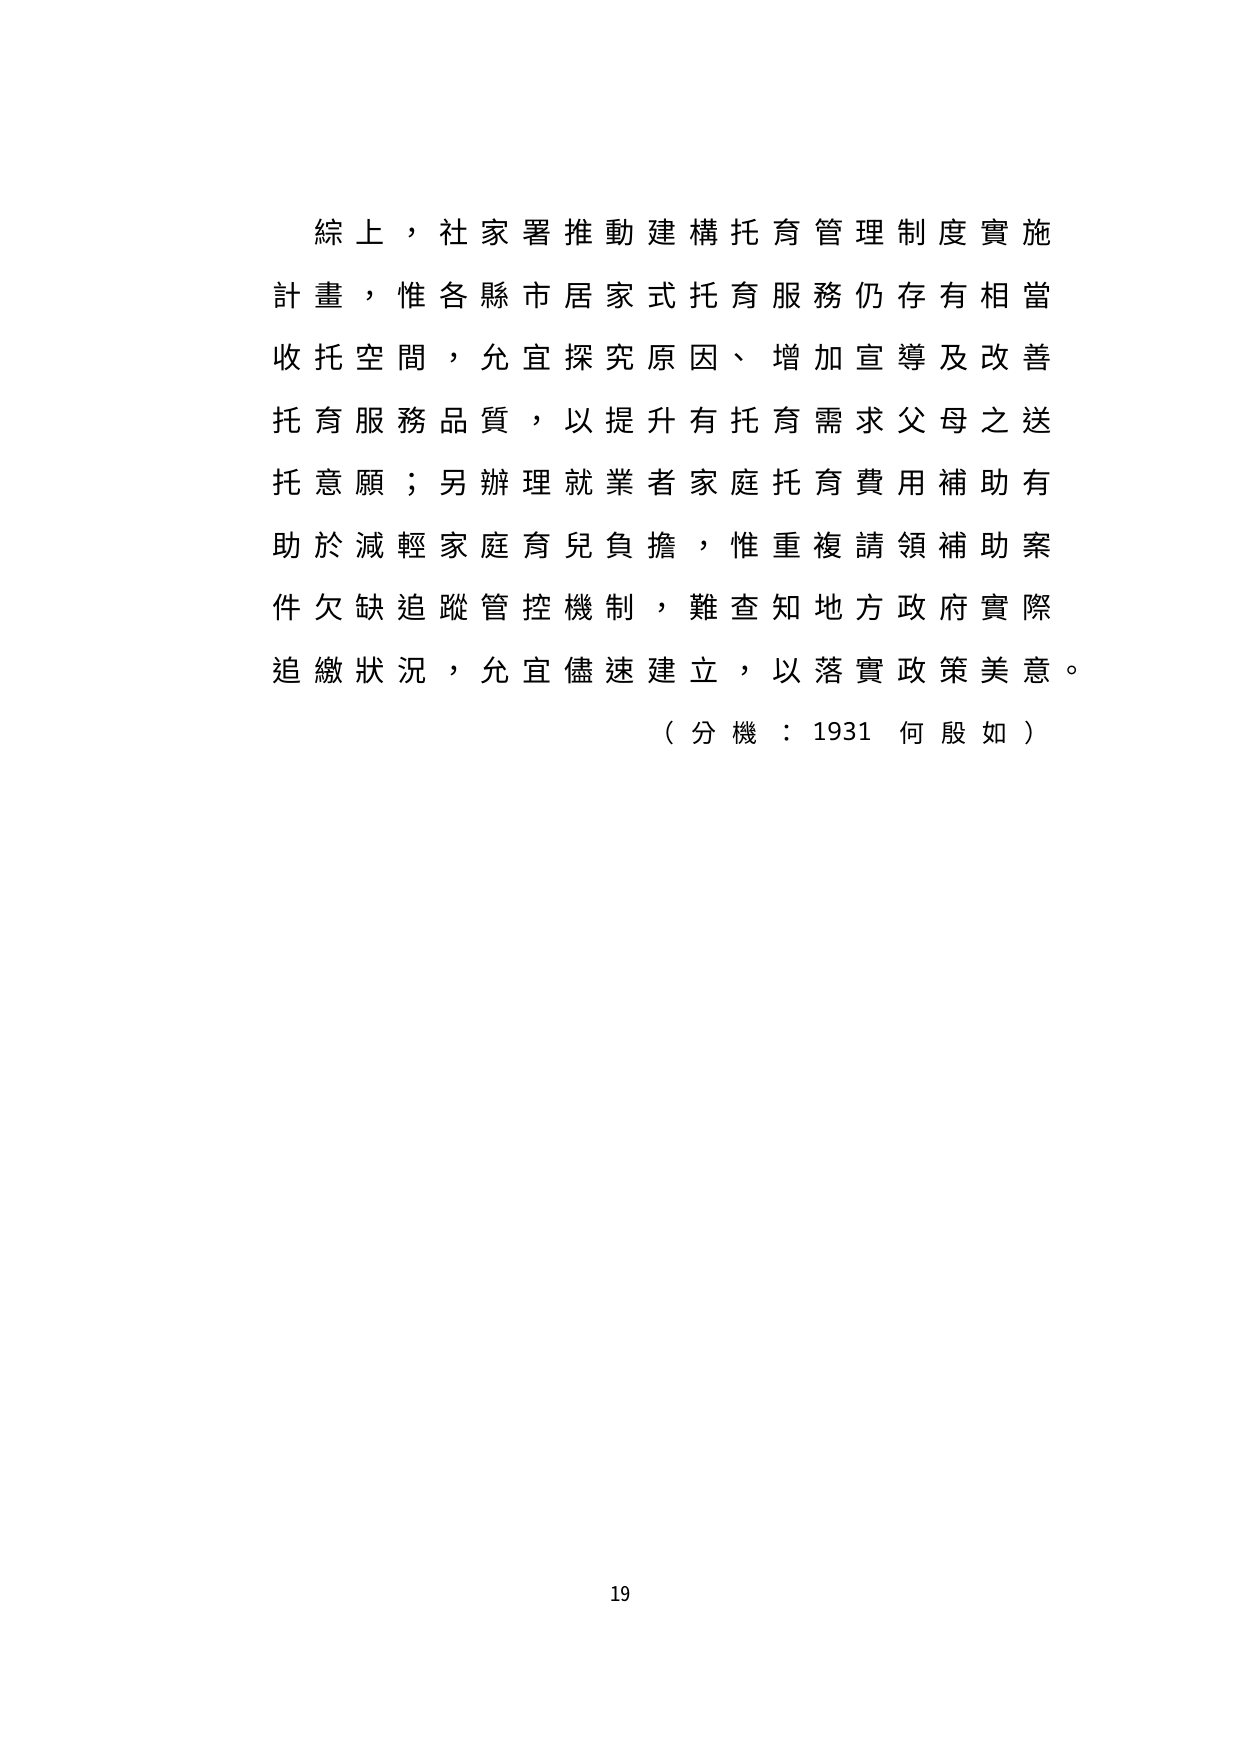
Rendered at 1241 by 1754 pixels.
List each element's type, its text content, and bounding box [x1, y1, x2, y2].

text 綜上，社家署推動建構托育管理制度實施計畫，惟各縣市居家式托育服務仍存有相當收托空間，允宜探究原因、增加宣導及改善托育服務品質，以提升有托育需求父母之送托意願；另辦理就業者家庭托育費用補助有助於減輕家庭育兒負擔，惟重複請領補助案件欠缺追蹤管控機制，難查知地方政府實際追繳狀況，允宜儘速建立，以落實政策美意。 [242, 189, 1058, 689]
text （分機：1931 何殷如） [242, 689, 1058, 752]
